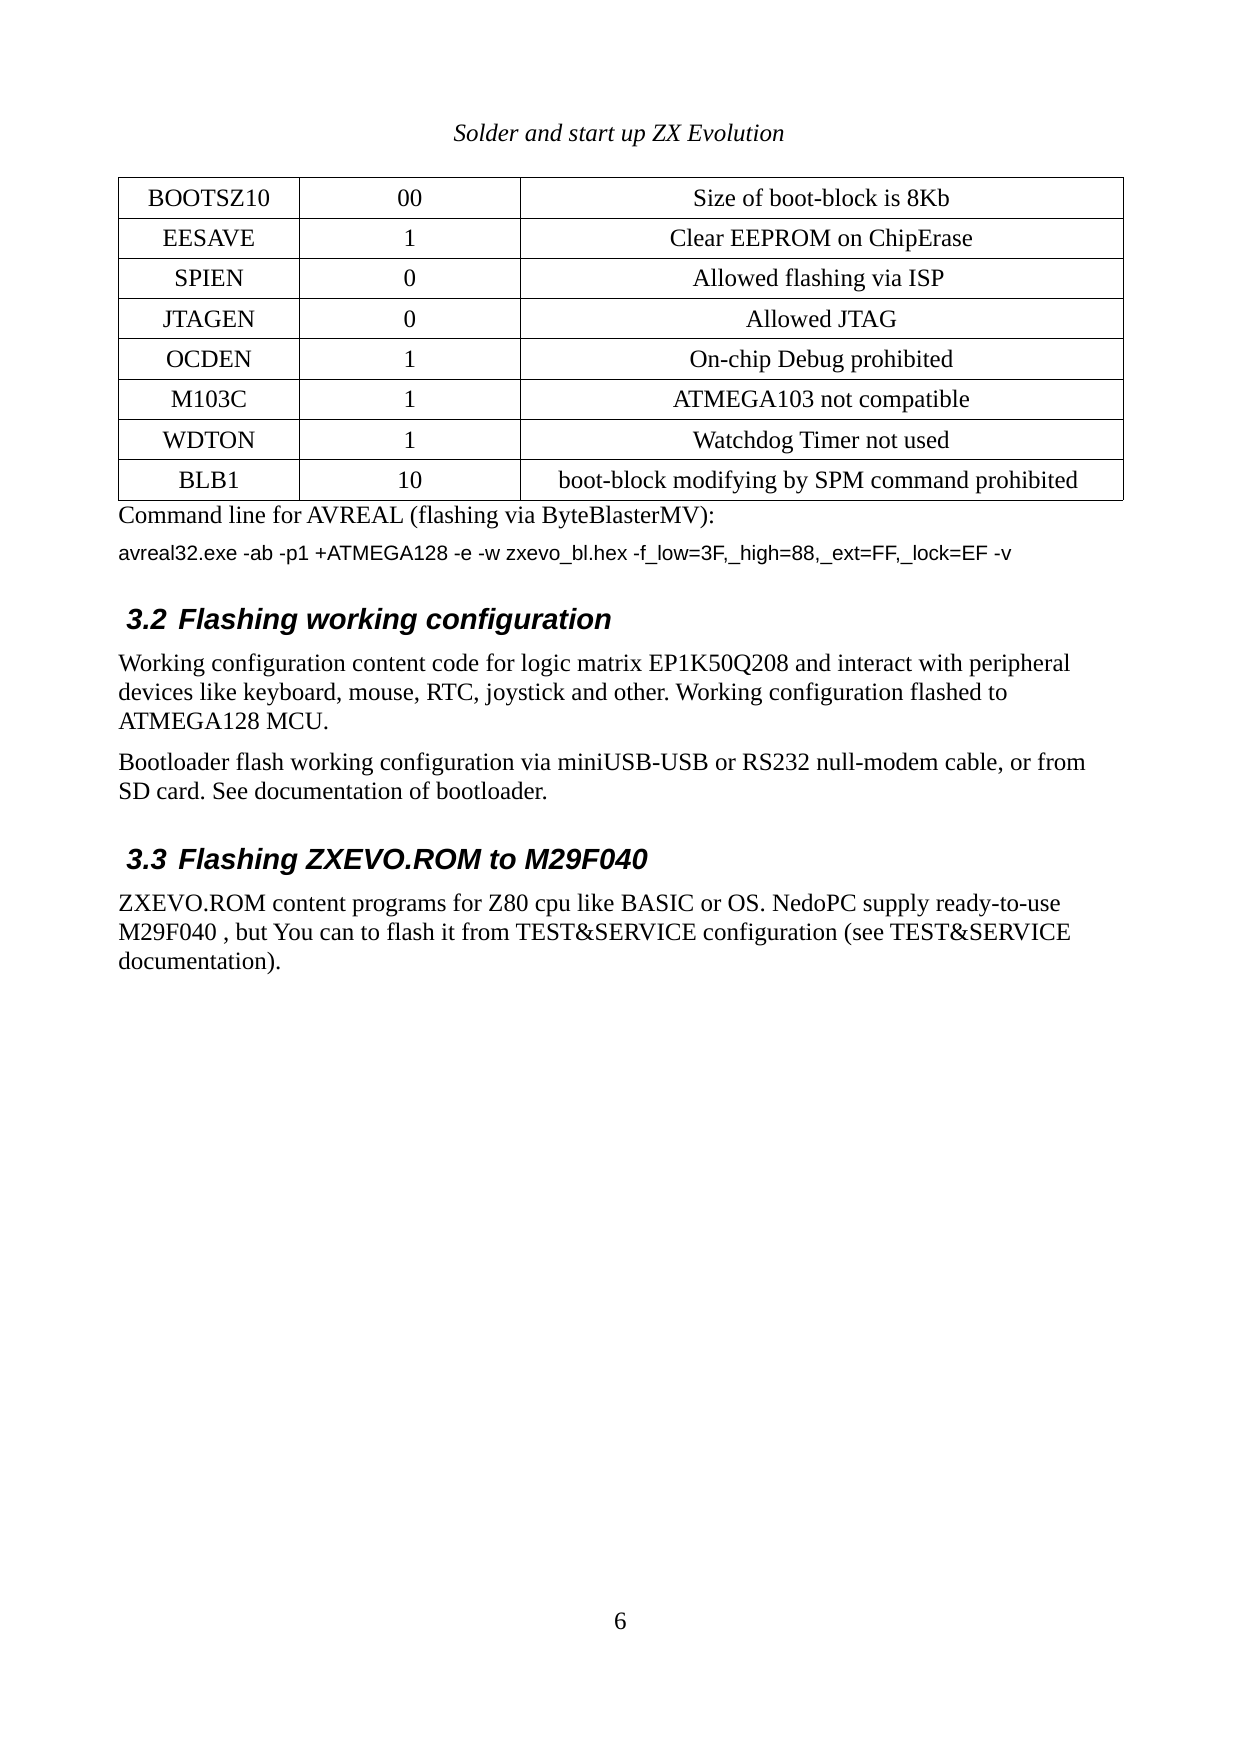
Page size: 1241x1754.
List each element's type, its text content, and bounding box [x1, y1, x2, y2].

table_cell M103C [119, 380, 299, 419]
table_cell JTAGEN [119, 299, 299, 338]
table_cell 0 [300, 259, 520, 298]
table_cell Watchdog Timer not used [521, 420, 1123, 459]
table_cell 1 [300, 219, 520, 258]
table_cell ATMEGA103 not compatible [521, 380, 1123, 419]
table_cell Size of boot-block is 8Kb [521, 178, 1123, 217]
table_cell WDTON [119, 420, 299, 459]
table_cell Allowed flashing via ISP [521, 259, 1123, 298]
text ZXEVO.ROM content programs for Z80 cpu like BASIC or OS. NedoPC supply ready-to-use M29F040 , but You can to flash it from TEST&SERVICE configuration (see TEST&SERVICE documentation). [118, 888, 1122, 974]
text avreal32.exe -ab -p1 +ATMEGA128 -e -w zxevo_bl.hex -f_low=3F,_high=88,_ext=FF,_lock=EF -v [118, 541, 1122, 565]
table_cell OCDEN [119, 339, 299, 379]
text Working configuration content code for logic matrix EP1K50Q208 and interact with peripheral devices like keyboard, mouse, RTC, joystick and other. Working configuration flashed to ATMEGA128 MCU. [118, 648, 1122, 735]
subtitle Flashing working configuration [118, 602, 1122, 636]
table_cell SPIEN [119, 259, 299, 298]
table_cell boot-block modifying by SPM command prohibited [521, 460, 1123, 499]
table_cell BOOTSZ10 [119, 178, 299, 217]
table_cell 00 [300, 178, 520, 217]
table_cell Allowed JTAG [521, 299, 1123, 338]
table_cell 1 [300, 339, 520, 379]
text Command line for AVREAL (flashing via ByteBlasterMV): [118, 501, 1122, 528]
table_cell Clear EEPROM on ChipErase [521, 219, 1123, 258]
text Bootloader flash working configuration via miniUSB-USB or RS232 null-modem cable, or from SD card. See documentation of bootloader. [118, 747, 1122, 805]
table_cell 1 [300, 420, 520, 459]
table_cell 10 [300, 460, 520, 499]
table_cell BLB1 [119, 460, 299, 499]
table_cell On-chip Debug prohibited [521, 339, 1123, 379]
table_cell 1 [300, 380, 520, 419]
subtitle Flashing ZXEVO.ROM to M29F040 [118, 842, 1122, 876]
table_cell 0 [300, 299, 520, 338]
table_cell EESAVE [119, 219, 299, 258]
